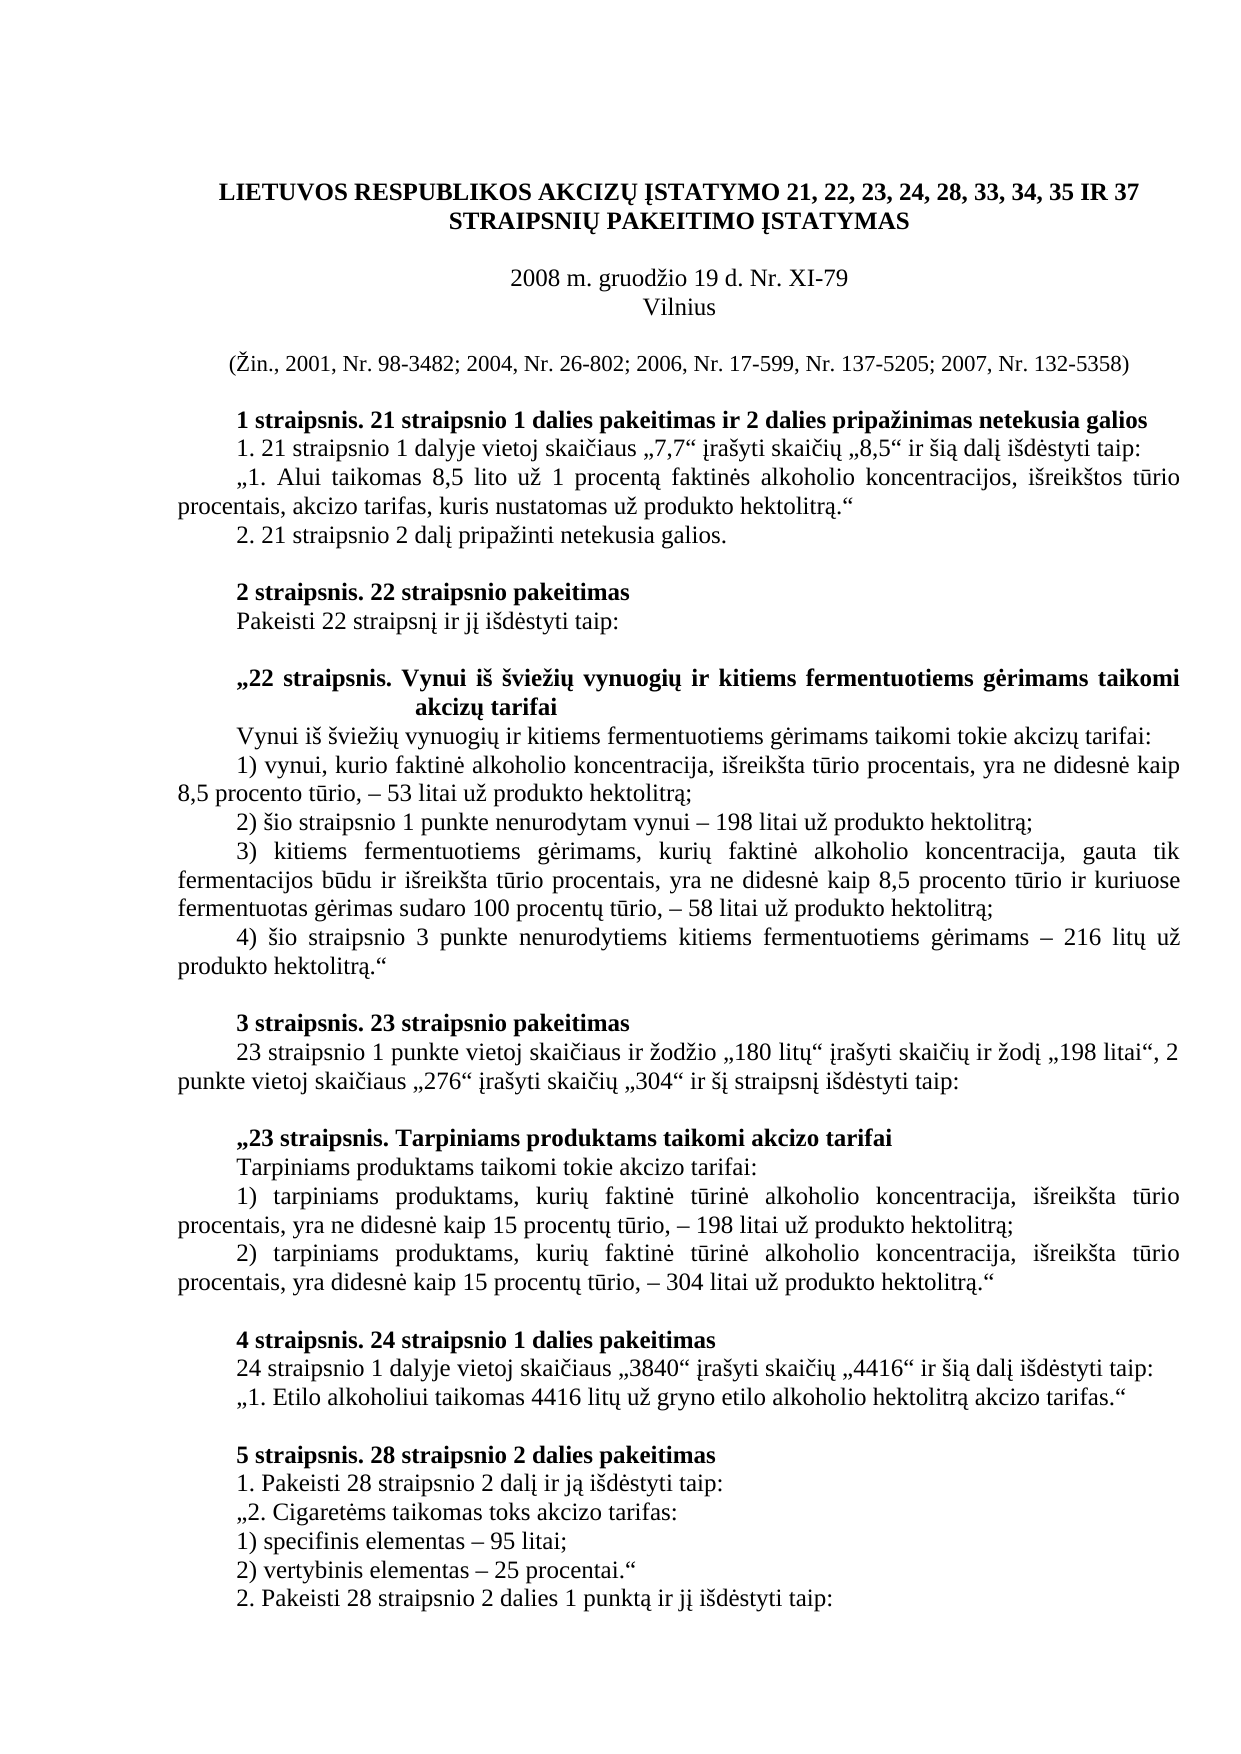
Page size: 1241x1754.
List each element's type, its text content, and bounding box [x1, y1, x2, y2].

text 1) vynui, kurio faktinė alkoholio koncentracija, išreikšta tūrio procentais, yra ne didesnė kaip 8,5 procento tūrio, – 53 litai už produkto hektolitrą; [177, 750, 1181, 807]
text 1 straipsnis. 21 straipsnio 1 dalies pakeitimas ir 2 dalies pripažinimas netekusia galios [236, 405, 1181, 433]
text „23 straipsnis. Tarpiniams produktams taikomi akcizo tarifai [177, 1123, 1181, 1152]
text 5 straipsnis. 28 straipsnio 2 dalies pakeitimas [177, 1440, 1181, 1468]
text 1. Pakeisti 28 straipsnio 2 dalį ir ją išdėstyti taip: [177, 1468, 1181, 1497]
text 2) šio straipsnio 1 punkte nenurodytam vynui – 198 litai už produkto hektolitrą; [177, 807, 1181, 836]
text 4 straipsnis. 24 straipsnio 1 dalies pakeitimas [177, 1325, 1181, 1353]
text LIETUVOS RESPUBLIKOS AKCIZŲ ĮSTATYMO 21, 22, 23, 24, 28, 33, 34, 35 IR 37 STRAIPSNIŲ PAKEITIMO ĮSTATYMAS [177, 177, 1181, 235]
text Vynui iš šviežių vynuogių ir kitiems fermentuotiems gėrimams taikomi tokie akcizų tarifai: [177, 721, 1181, 750]
text Pakeisti 22 straipsnį ir jį išdėstyti taip: [177, 606, 1181, 635]
text 2. Pakeisti 28 straipsnio 2 dalies 1 punktą ir jį išdėstyti taip: [177, 1583, 1181, 1612]
text 2 straipsnis. 22 straipsnio pakeitimas [177, 577, 1181, 606]
text 24 straipsnio 1 dalyje vietoj skaičiaus „3840“ įrašyti skaičių „4416“ ir šią dalį išdėstyti taip: [177, 1353, 1181, 1382]
text 1. 21 straipsnio 1 dalyje vietoj skaičiaus „7,7“ įrašyti skaičių „8,5“ ir šią dalį išdėstyti taip: [177, 433, 1181, 462]
text 1) tarpiniams produktams, kurių faktinė tūrinė alkoholio koncentracija, išreikšta tūrio procentais, yra ne didesnė kaip 15 procentų tūrio, – 198 litai už produkto hektolitrą; [177, 1181, 1181, 1238]
text „22 straipsnis. Vynui iš šviežių vynuogių ir kitiems fermentuotiems gėrimams taikomi akcizų tarifai [236, 663, 1181, 721]
text „2. Cigaretėms taikomas toks akcizo tarifas: [177, 1497, 1181, 1526]
text 4) šio straipsnio 3 punkte nenurodytiems kitiems fermentuotiems gėrimams – 216 litų už produkto hektolitrą.“ [177, 922, 1181, 980]
text 2. 21 straipsnio 2 dalį pripažinti netekusia galios. [177, 520, 1181, 548]
text 1) specifinis elementas – 95 litai; [177, 1526, 1181, 1555]
text Vilnius [177, 292, 1181, 321]
text 2008 m. gruodžio 19 d. Nr. XI-79 [177, 263, 1181, 292]
text 23 straipsnio 1 punkte vietoj skaičiaus ir žodžio „180 litų“ įrašyti skaičių ir žodį „198 litai“, 2 punkte vietoj skaičiaus „276“ įrašyti skaičių „304“ ir šį straipsnį išdėstyti taip: [177, 1037, 1181, 1095]
text 2) tarpiniams produktams, kurių faktinė tūrinė alkoholio koncentracija, išreikšta tūrio procentais, yra didesnė kaip 15 procentų tūrio, – 304 litai už produkto hektolitrą.“ [177, 1238, 1181, 1296]
text „1. Alui taikomas 8,5 lito už 1 procentą faktinės alkoholio koncentracijos, išreikštos tūrio procentais, akcizo tarifas, kuris nustatomas už produkto hektolitrą.“ [177, 462, 1181, 520]
text „1. Etilo alkoholiui taikomas 4416 litų už gryno etilo alkoholio hektolitrą akcizo tarifas.“ [177, 1382, 1181, 1411]
text Tarpiniams produktams taikomi tokie akcizo tarifai: [177, 1152, 1181, 1181]
text 3 straipsnis. 23 straipsnio pakeitimas [177, 1008, 1181, 1037]
text 2) vertybinis elementas – 25 procentai.“ [177, 1555, 1181, 1583]
text (Žin., 2001, Nr. 98-3482; 2004, Nr. 26-802; 2006, Nr. 17-599, Nr. 137-5205; 2007, Nr. 132-5358) [177, 350, 1181, 376]
text 3) kitiems fermentuotiems gėrimams, kurių faktinė alkoholio koncentracija, gauta tik fermentacijos būdu ir išreikšta tūrio procentais, yra ne didesnė kaip 8,5 procento tūrio ir kuriuose fermentuotas gėrimas sudaro 100 procentų tūrio, – 58 litai už produkto hektolitrą; [177, 836, 1181, 922]
